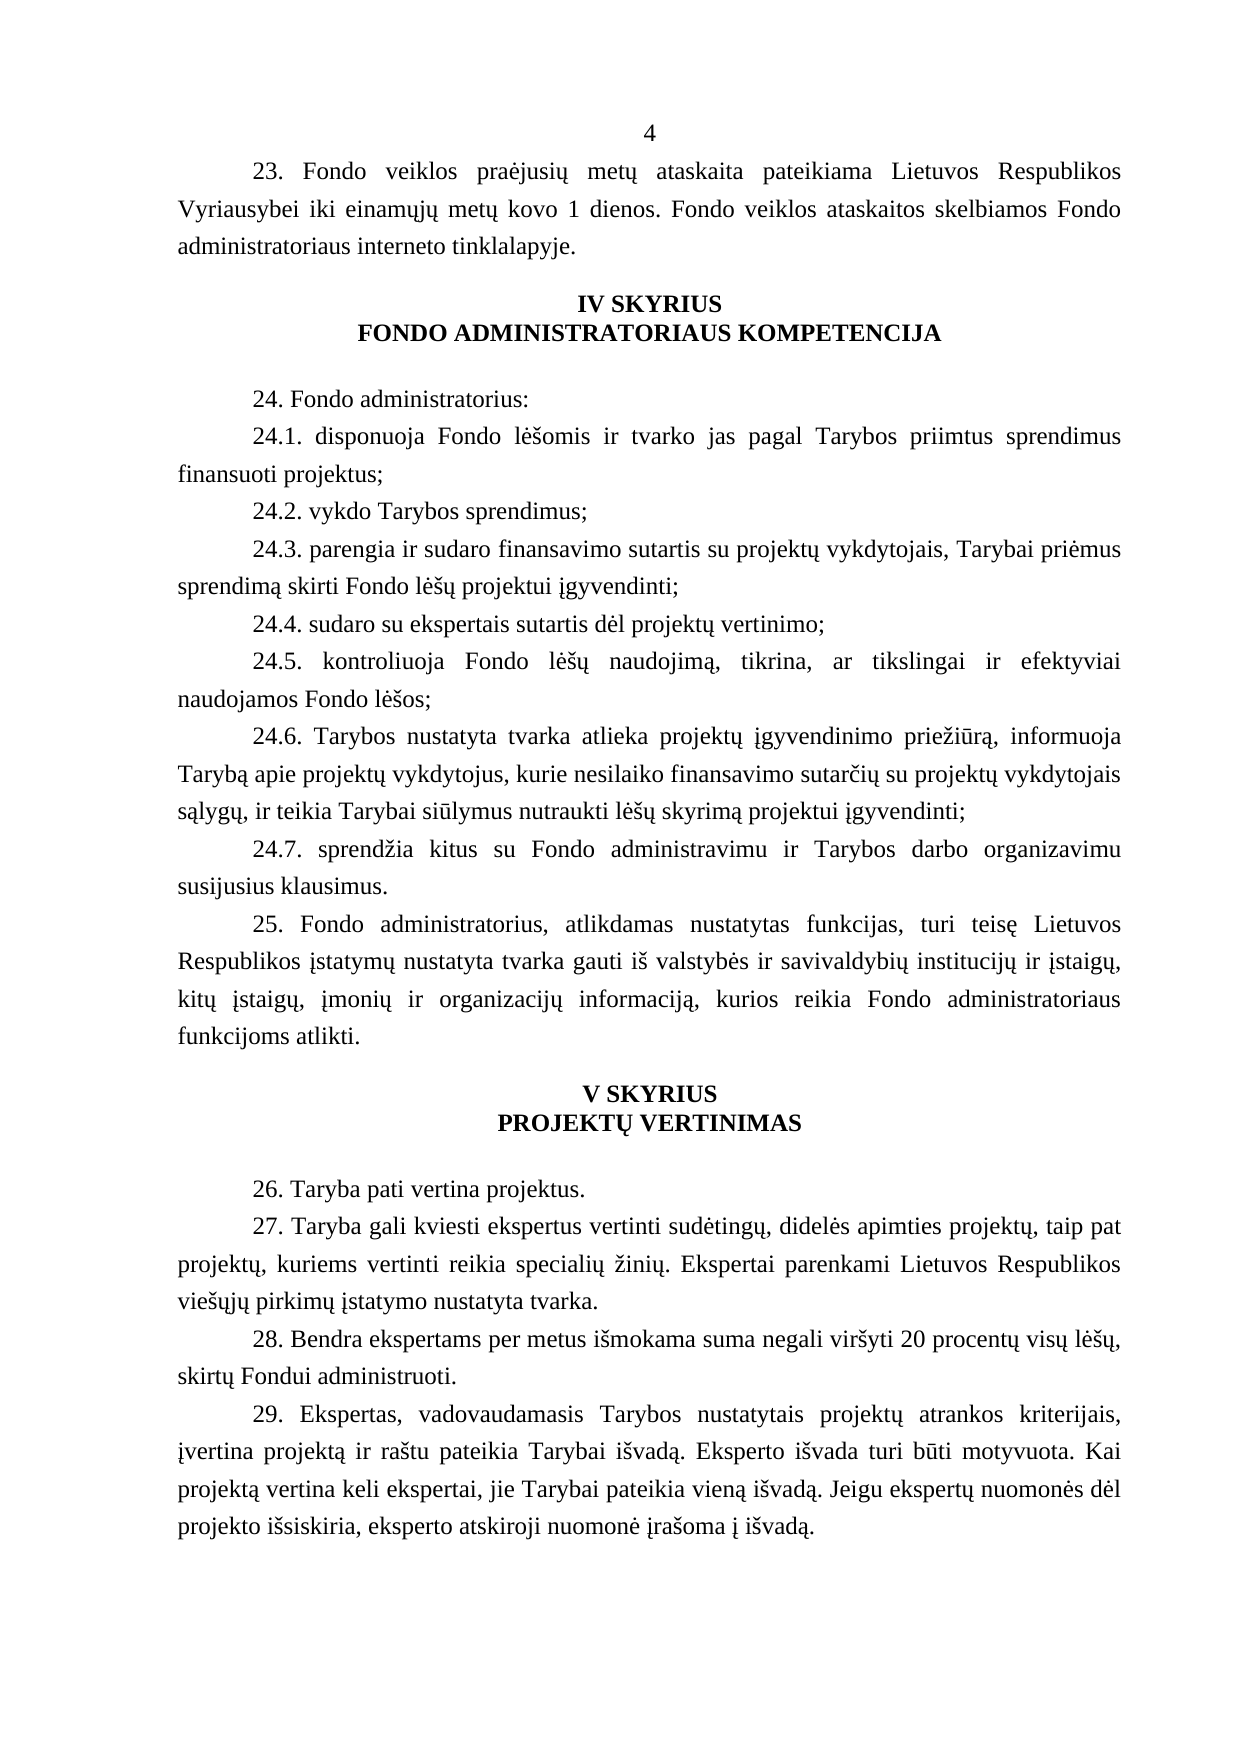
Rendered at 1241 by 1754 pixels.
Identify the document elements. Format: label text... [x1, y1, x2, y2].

text 24.4. sudaro su ekspertais sutartis dėl projektų vertinimo; [177, 600, 1122, 638]
text 24.6. Tarybos nustatyta tvarka atlieka projektų įgyvendinimo priežiūrą, informuoja Tarybą apie projektų vykdytojus, kurie nesilaiko finansavimo sutarčių su projektų vykdytojais sąlygų, ir teikia Tarybai siūlymus nutraukti lėšų skyrimą projektui įgyvendinti; [177, 713, 1122, 825]
text 28. Bendra ekspertams per metus išmokama suma negali viršyti 20 procentų visų lėšų, skirtų Fondui administruoti. [177, 1315, 1122, 1390]
text 24. Fondo administratorius: [177, 375, 1122, 413]
text FONDO ADMINISTRATORIAUS KOMPETENCIJA [177, 318, 1122, 346]
text 23. Fondo veiklos praėjusių metų ataskaita pateikiama Lietuvos Respublikos Vyriausybei iki einamųjų metų kovo 1 dienos. Fondo veiklos ataskaitos skelbiamos Fondo administratoriaus interneto tinklalapyje. [177, 148, 1122, 260]
text 24.1. disponuoja Fondo lėšomis ir tvarko jas pagal Tarybos priimtus sprendimus finansuoti projektus; [177, 413, 1122, 488]
text IV SKYRIUS [177, 289, 1122, 318]
text 24.3. parengia ir sudaro finansavimo sutartis su projektų vykdytojais, Tarybai priėmus sprendimą skirti Fondo lėšų projektui įgyvendinti; [177, 525, 1122, 600]
text 24.2. vykdo Tarybos sprendimus; [177, 488, 1122, 525]
text 27. Taryba gali kviesti ekspertus vertinti sudėtingų, didelės apimties projektų, taip pat projektų, kuriems vertinti reikia specialių žinių. Ekspertai parenkami Lietuvos Respublikos viešųjų pirkimų įstatymo nustatyta tvarka. [177, 1203, 1122, 1315]
text 29. Ekspertas, vadovaudamasis Tarybos nustatytais projektų atrankos kriterijais, įvertina projektą ir raštu pateikia Tarybai išvadą. Eksperto išvada turi būti motyvuota. Kai projektą vertina keli ekspertai, jie Tarybai pateikia vieną išvadą. Jeigu ekspertų nuomonės dėl projekto išsiskiria, eksperto atskiroji nuomonė įrašoma į išvadą. [177, 1390, 1122, 1540]
text 26. Taryba pati vertina projektus. [177, 1165, 1122, 1203]
text PROJEKTŲ VERTINIMAS [177, 1108, 1122, 1136]
text 25. Fondo administratorius, atlikdamas nustatytas funkcijas, turi teisę Lietuvos Respublikos įstatymų nustatyta tvarka gauti iš valstybės ir savivaldybių institucijų ir įstaigų, kitų įstaigų, įmonių ir organizacijų informaciją, kurios reikia Fondo administratoriaus funkcijoms atlikti. [177, 900, 1122, 1050]
text V SKYRIUS [177, 1079, 1122, 1108]
text 24.5. kontroliuoja Fondo lėšų naudojimą, tikrina, ar tikslingai ir efektyviai naudojamos Fondo lėšos; [177, 638, 1122, 713]
text 24.7. sprendžia kitus su Fondo administravimu ir Tarybos darbo organizavimu susijusius klausimus. [177, 825, 1122, 900]
